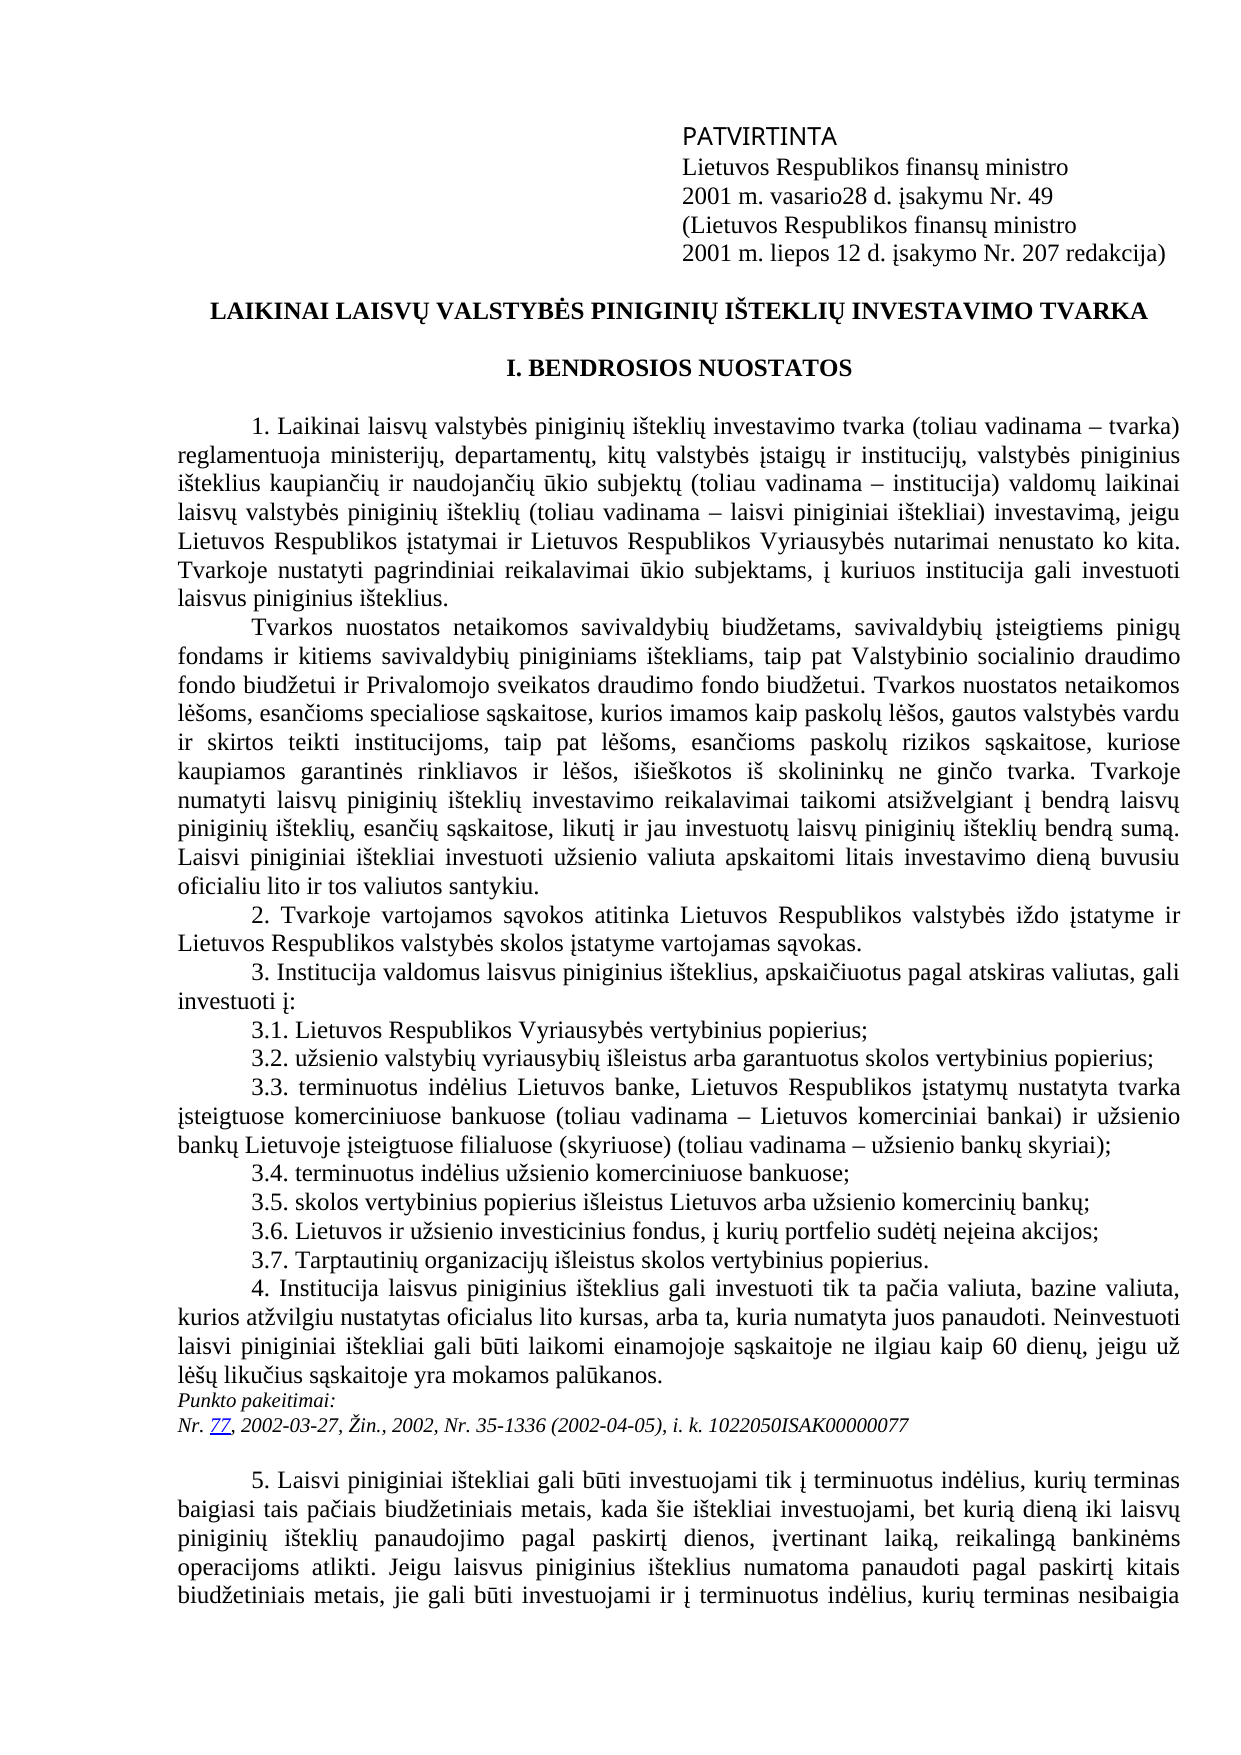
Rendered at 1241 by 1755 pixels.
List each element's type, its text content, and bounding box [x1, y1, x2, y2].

text 5. Laisvi piniginiai ištekliai gali būti investuojami tik į terminuotus indėlius, kurių terminas baigiasi tais pačiais biudžetiniais metais, kada šie ištekliai investuojami, bet kurią dieną iki laisvų piniginių išteklių panaudojimo pagal paskirtį dienos, įvertinant laiką, reikalingą bankinėms operacijoms atlikti. Jeigu laisvus piniginius išteklius numatoma panaudoti pagal paskirtį kitais biudžetiniais metais, jie gali būti investuojami ir į terminuotus indėlius, kurių terminas nesibaigia [177, 1465, 1181, 1609]
text 3.6. Lietuvos ir užsienio investicinius fondus, į kurių portfelio sudėtį neįeina akcijos; [177, 1216, 1181, 1245]
text PATVIRTINTA [177, 118, 1181, 152]
text 3.7. Tarptautinių organizacijų išleistus skolos vertybinius popierius. [177, 1245, 1181, 1273]
text 3.3. terminuotus indėlius Lietuvos banke, Lietuvos Respublikos įstatymų nustatyta tvarka įsteigtuose komerciniuose bankuose (toliau vadinama – Lietuvos komerciniai bankai) ir užsienio bankų Lietuvoje įsteigtuose filialuose (skyriuose) (toliau vadinama – užsienio bankų skyriai); [177, 1072, 1181, 1158]
text Punkto pakeitimai: [177, 1388, 1181, 1412]
text 4. Institucija laisvus piniginius išteklius gali investuoti tik ta pačia valiuta, bazine valiuta, kurios atžvilgiu nustatytas oficialus lito kursas, arba ta, kuria numatyta juos panaudoti. Neinvestuoti laisvi piniginiai ištekliai gali būti laikomi einamojoje sąskaitoje ne ilgiau kaip 60 dienų, jeigu už lėšų likučius sąskaitoje yra mokamos palūkanos. [177, 1273, 1181, 1388]
text 3. Institucija valdomus laisvus piniginius išteklius, apskaičiuotus pagal atskiras valiutas, gali investuoti į: [177, 957, 1181, 1015]
text Tvarkos nuostatos netaikomos savivaldybių biudžetams, savivaldybių įsteigtiems pinigų fondams ir kitiems savivaldybių piniginiams ištekliams, taip pat Valstybinio socialinio draudimo fondo biudžetui ir Privalomojo sveikatos draudimo fondo biudžetui. Tvarkos nuostatos netaikomos lėšoms, esančioms specialiose sąskaitose, kurios imamos kaip paskolų lėšos, gautos valstybės vardu ir skirtos teikti institucijoms, taip pat lėšoms, esančioms paskolų rizikos sąskaitose, kuriose kaupiamos garantinės rinkliavos ir lėšos, išieškotos iš skolininkų ne ginčo tvarka. Tvarkoje numatyti laisvų piniginių išteklių investavimo reikalavimai taikomi atsižvelgiant į bendrą laisvų piniginių išteklių, esančių sąskaitose, likutį ir jau investuotų laisvų piniginių išteklių bendrą sumą. Laisvi piniginiai ištekliai investuoti užsienio valiuta apskaitomi litais investavimo dieną buvusiu oficialiu lito ir tos valiutos santykiu. [177, 612, 1181, 900]
text 2. Tvarkoje vartojamos sąvokos atitinka Lietuvos Respublikos valstybės iždo įstatyme ir Lietuvos Respublikos valstybės skolos įstatyme vartojamas sąvokas. [177, 900, 1181, 957]
text 2001 m. liepos 12 d. įsakymo Nr. 207 redakcija) [177, 238, 1181, 267]
text 3.1. Lietuvos Respublikos Vyriausybės vertybinius popierius; [177, 1015, 1181, 1043]
text I. BENDROSIOS NUOSTATOS [177, 353, 1181, 382]
text 2001 m. vasario28 d. įsakymu Nr. 49 [177, 181, 1181, 210]
text 3.5. skolos vertybinius popierius išleistus Lietuvos arba užsienio komercinių bankų; [177, 1187, 1181, 1216]
text LAIKINAI LAISVŲ VALSTYBĖS PINIGINIŲ IŠTEKLIŲ INVESTAVIMO TVARKA [177, 296, 1181, 325]
text 3.4. terminuotus indėlius užsienio komerciniuose bankuose; [177, 1158, 1181, 1187]
text 1. Laikinai laisvų valstybės piniginių išteklių investavimo tvarka (toliau vadinama – tvarka) reglamentuoja ministerijų, departamentų, kitų valstybės įstaigų ir institucijų, valstybės piniginius išteklius kaupiančių ir naudojančių ūkio subjektų (toliau vadinama – institucija) valdomų laikinai laisvų valstybės piniginių išteklių (toliau vadinama – laisvi piniginiai ištekliai) investavimą, jeigu Lietuvos Respublikos įstatymai ir Lietuvos Respublikos Vyriausybės nutarimai nenustato ko kita. Tvarkoje nustatyti pagrindiniai reikalavimai ūkio subjektams, į kuriuos institucija gali investuoti laisvus piniginius išteklius. [177, 411, 1181, 612]
text Nr. 77, 2002-03-27, Žin., 2002, Nr. 35-1336 (2002-04-05), i. k. 1022050ISAK00000077 [177, 1412, 1181, 1437]
text 3.2. užsienio valstybių vyriausybių išleistus arba garantuotus skolos vertybinius popierius; [177, 1043, 1181, 1072]
text (Lietuvos Respublikos finansų ministro [177, 210, 1181, 238]
text Lietuvos Respublikos finansų ministro [177, 152, 1181, 181]
